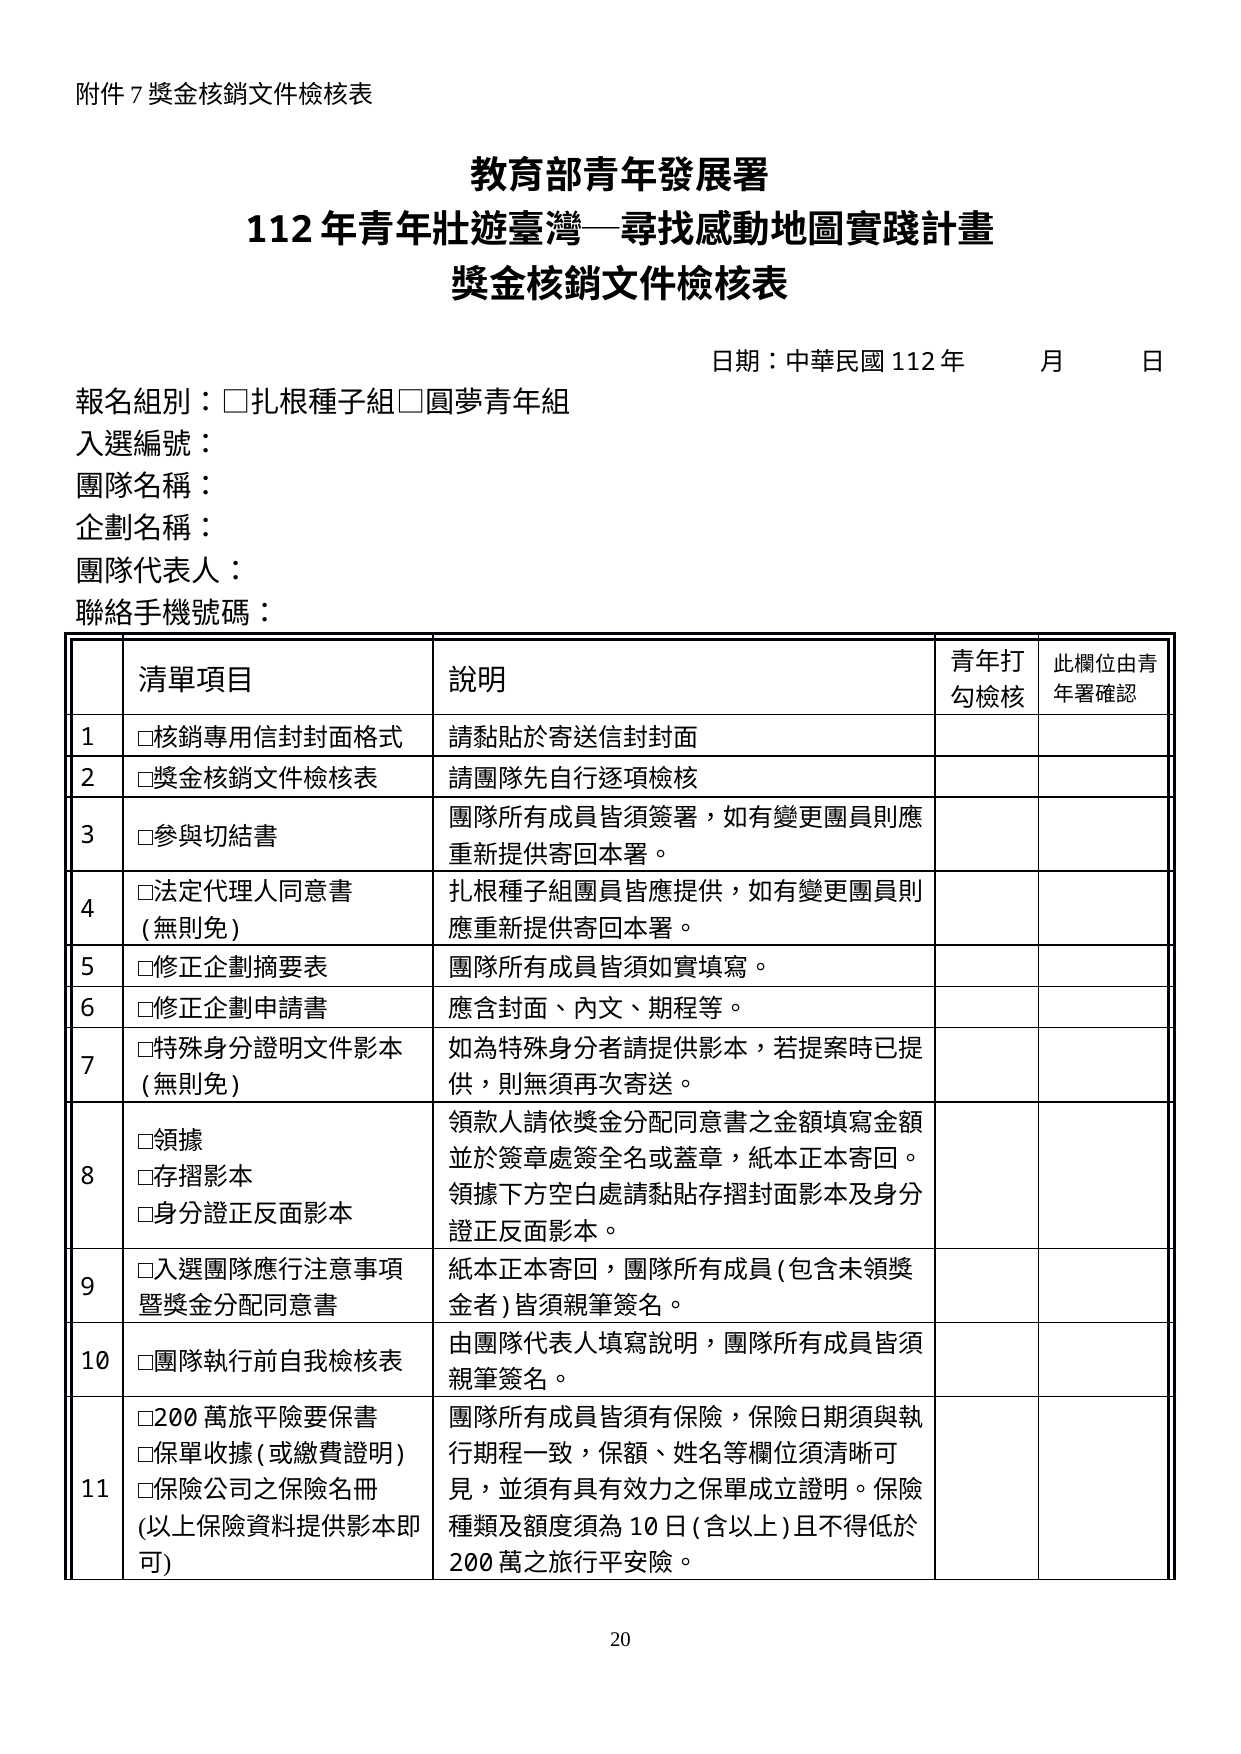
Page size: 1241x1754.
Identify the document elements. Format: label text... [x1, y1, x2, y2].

table_cell [936, 946, 1038, 986]
table_cell [1039, 1397, 1167, 1578]
table_cell 團隊所有成員皆須如實填寫。 [434, 946, 934, 986]
table_cell □200萬旅平險要保書 □保單收據(或繳費證明) □保險公司之保險名冊 (以上保險資料提供影本即可) [124, 1397, 432, 1578]
table_cell 3 [73, 798, 122, 870]
table_cell [1039, 757, 1167, 796]
table_cell 1 [73, 715, 122, 755]
text 附件7 獎金核銷文件檢核表 [75, 75, 1165, 111]
table_cell 4 [73, 872, 122, 944]
table_cell 團隊所有成員皆須有保險，保險日期須與執行期程一致，保額、姓名等欄位須清晰可見，並須有具有效力之保單成立證明。保險種類及額度須為10日(含以上)且不得低於200萬之旅行平安險。 [434, 1397, 934, 1578]
table_header 此欄位由青年署確認 [1039, 635, 1171, 714]
table_cell 8 [73, 1103, 122, 1247]
table_cell [936, 798, 1038, 870]
table_cell [1039, 1323, 1167, 1396]
table_cell □修正企劃摘要表 [124, 946, 432, 986]
text 聯絡手機號碼： [75, 589, 1115, 632]
table_cell 由團隊代表人填寫說明，團隊所有成員皆須親筆簽名。 [434, 1323, 934, 1396]
table_cell 紙本正本寄回，團隊所有成員(包含未領獎金者)皆須親筆簽名。 [434, 1249, 934, 1322]
table_cell [1039, 946, 1167, 986]
text 團隊代表人： [75, 547, 1115, 589]
table_header [73, 641, 122, 714]
text 企劃名稱： [75, 505, 1115, 547]
table_cell □領據 □存摺影本 □身分證正反面影本 [124, 1103, 432, 1247]
table_cell 團隊所有成員皆須簽署，如有變更團員則應重新提供寄回本署。 [434, 798, 934, 870]
table_cell 11 [73, 1397, 122, 1578]
table_cell [1039, 872, 1167, 944]
table_cell □特殊身分證明文件影本(無則免) [124, 1028, 432, 1101]
table_cell [1039, 1103, 1167, 1247]
table_cell 扎根種子組團員皆應提供，如有變更團員則應重新提供寄回本署。 [434, 872, 934, 944]
table_cell [1039, 1028, 1167, 1101]
table_cell 請團隊先自行逐項檢核 [434, 757, 934, 796]
table_cell [936, 1103, 1038, 1247]
table_header [69, 635, 122, 714]
table_cell [936, 715, 1038, 755]
table_cell □入選團隊應行注意事項暨獎金分配同意書 [124, 1249, 432, 1322]
text 報名組別：□扎根種子組□圓夢青年組 [75, 378, 1115, 420]
table_cell 2 [73, 757, 122, 796]
table_cell [936, 1397, 1038, 1578]
table_cell 7 [73, 1028, 122, 1101]
table_cell 9 [73, 1249, 122, 1322]
table_cell [1039, 798, 1167, 870]
table_cell □參與切結書 [124, 798, 432, 870]
table_cell [1039, 1249, 1167, 1322]
text 日期：中華民國112年 月 日 [75, 342, 1165, 378]
table_header 青年打勾檢核 [936, 641, 1038, 714]
table_cell □核銷專用信封封面格式 [124, 715, 432, 755]
table_header 清單項目 [124, 641, 432, 714]
table_cell [1039, 715, 1167, 755]
table_cell 如為特殊身分者請提供影本，若提案時已提供，則無須再次寄送。 [434, 1028, 934, 1101]
table_cell 6 [73, 987, 122, 1027]
table_cell 領款人請依獎金分配同意書之金額填寫金額並於簽章處簽全名或蓋章，紙本正本寄回。 領據下方空白處請黏貼存摺封面影本及身分證正反面影本。 [434, 1103, 934, 1247]
table_cell □團隊執行前自我檢核表 [124, 1323, 432, 1396]
table_cell [936, 1323, 1038, 1396]
table_header 說明 [434, 641, 934, 714]
table_cell [936, 757, 1038, 796]
table_cell [936, 1028, 1038, 1101]
table_cell 10 [73, 1323, 122, 1396]
table_cell 應含封面、內文、期程等。 [434, 987, 934, 1027]
text 團隊名稱： [75, 463, 1115, 505]
table_cell □獎金核銷文件檢核表 [124, 757, 432, 796]
text 教育部青年發展署 [75, 145, 1165, 199]
table_cell 5 [73, 946, 122, 986]
text 入選編號： [75, 420, 1115, 463]
table_cell □修正企劃申請書 [124, 987, 432, 1027]
table_cell 請黏貼於寄送信封封面 [434, 715, 934, 755]
table_cell [936, 1249, 1038, 1322]
text 112年青年壯遊臺灣─尋找感動地圖實踐計畫 [75, 199, 1165, 253]
table_cell [936, 872, 1038, 944]
text 獎金核銷文件檢核表 [75, 253, 1165, 308]
table_cell [936, 987, 1038, 1027]
table_cell □法定代理人同意書 (無則免) [124, 872, 432, 944]
table_cell [1039, 987, 1167, 1027]
